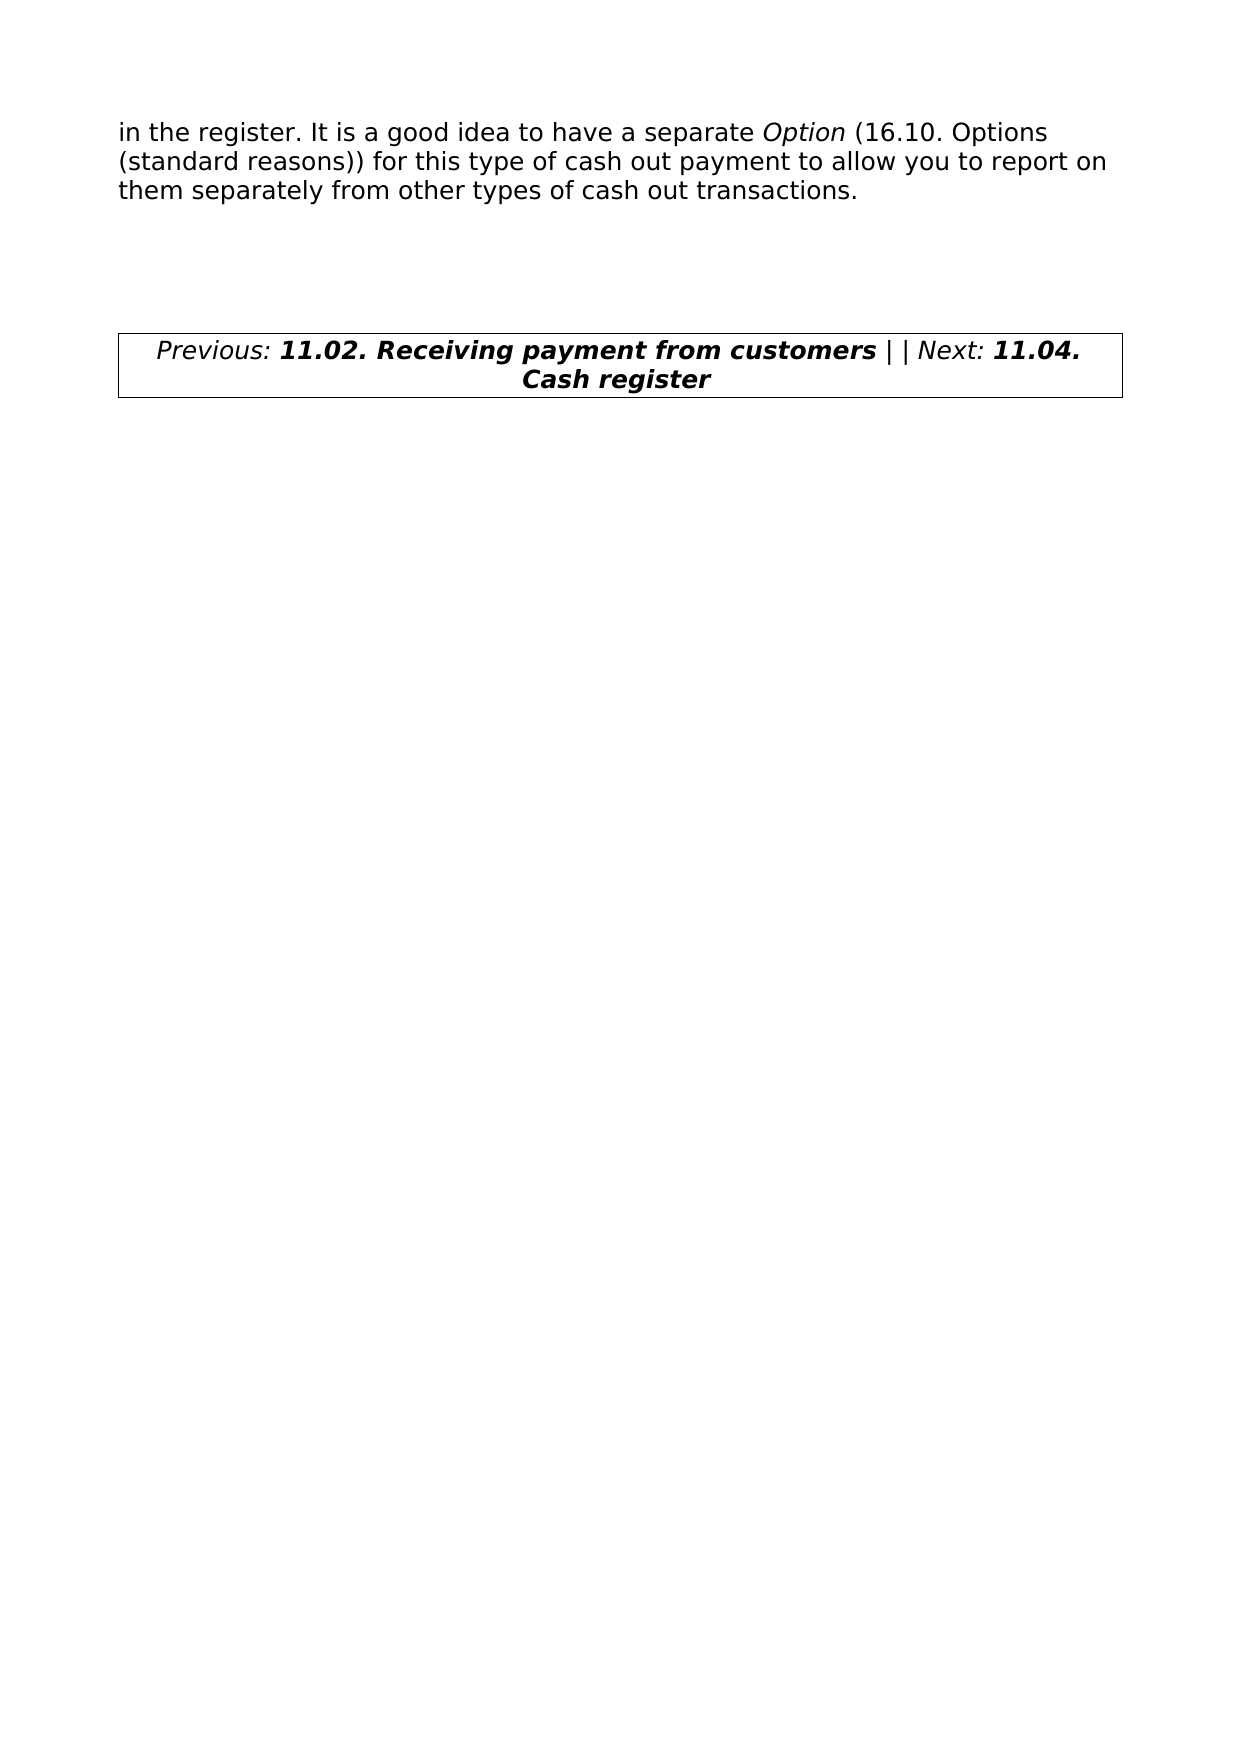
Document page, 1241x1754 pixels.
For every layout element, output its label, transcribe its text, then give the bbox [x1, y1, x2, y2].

table_header Previous: 11.02. Receiving payment from customers | | Next: 11.04. Cash register [119, 334, 1122, 397]
text in the register. It is a good idea to have a separate Option (16.10. Options (standard reasons)) for this type of cash out payment to allow you to report on them separately from other types of cash out transactions. [118, 118, 1122, 206]
